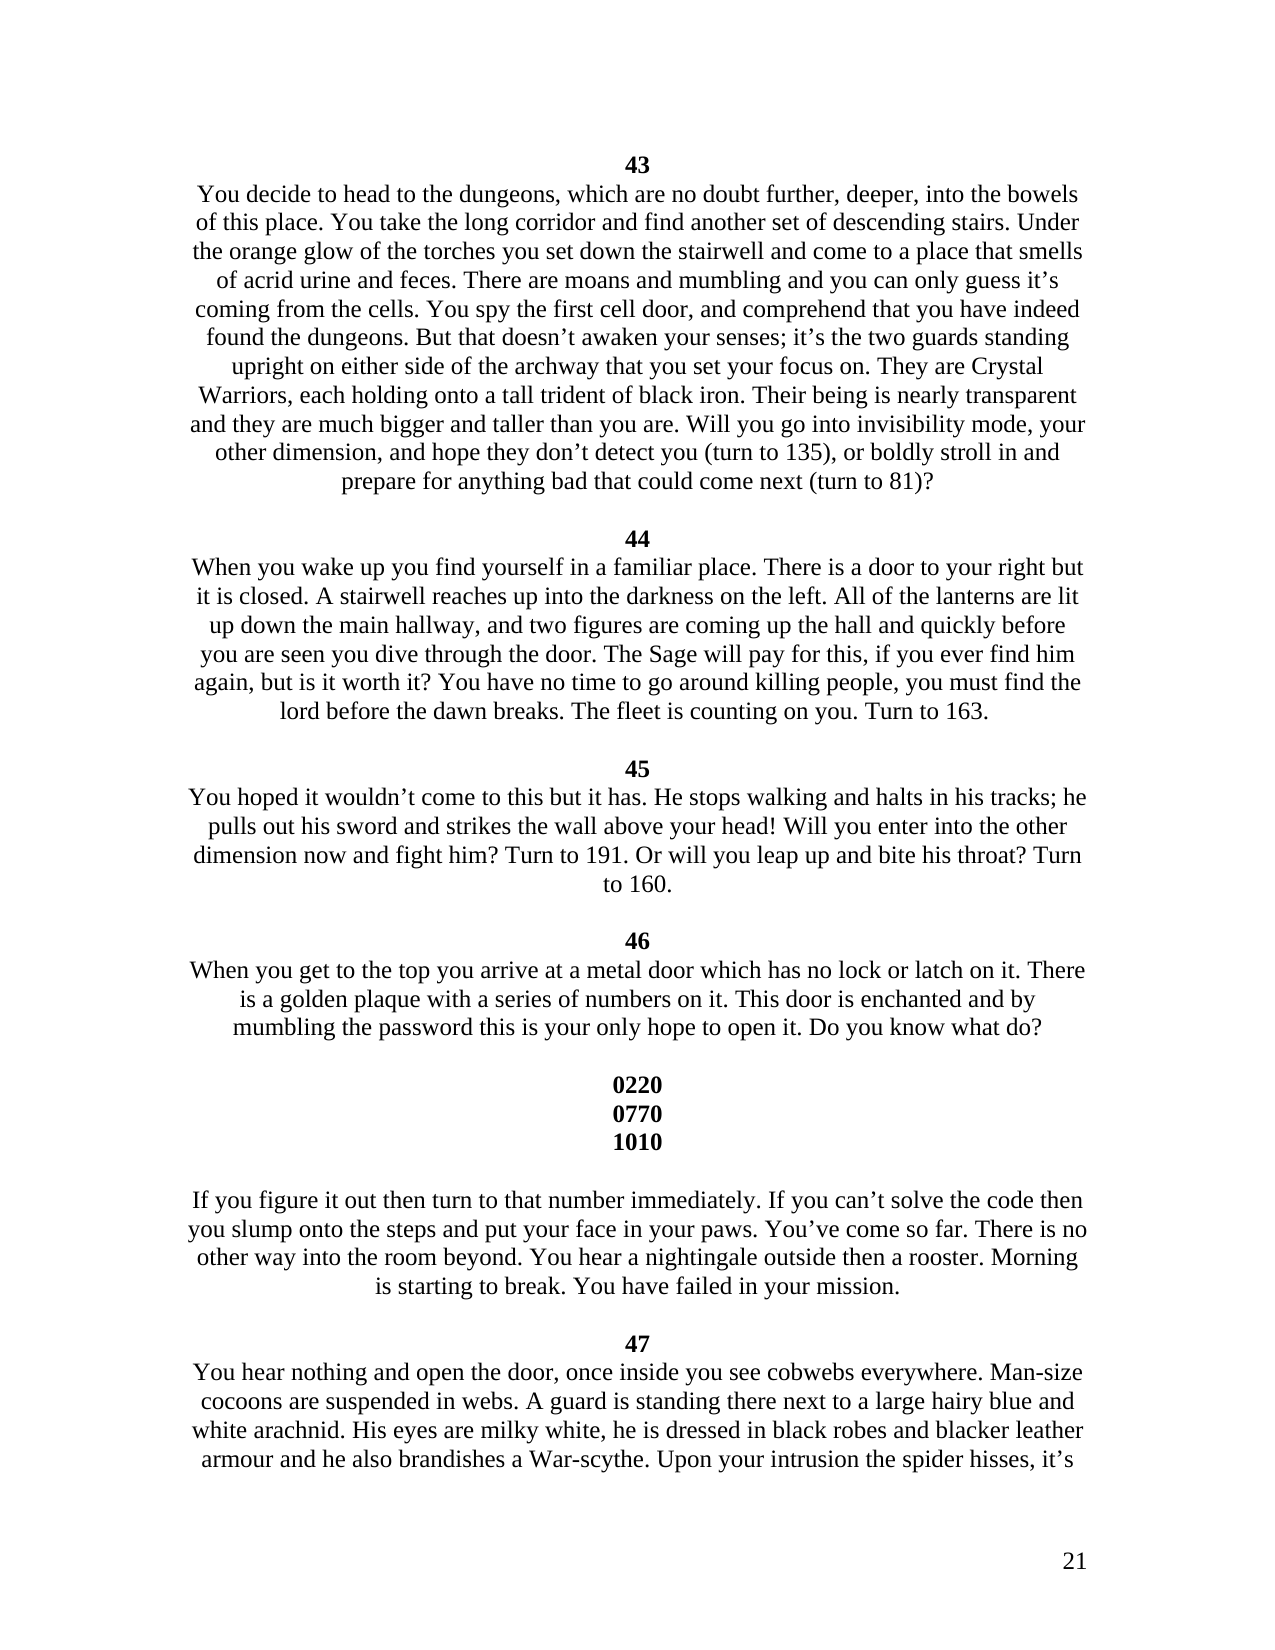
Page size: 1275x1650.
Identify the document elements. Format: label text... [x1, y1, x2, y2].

text When you get to the top you arrive at a metal door which has no lock or latch on it. There is a golden plaque with a series of numbers on it. This door is enchanted and by mumbling the password this is your only hope to open it. Do you know what do? [187, 955, 1087, 1041]
text 1010 [187, 1127, 1087, 1156]
text 44 [187, 524, 1087, 552]
text You decide to head to the dungeons, which are no doubt further, deeper, into the bowels of this place. You take the long corridor and find another set of descending stairs. Under the orange glow of the torches you set down the stairwell and come to a place that smells of acrid urine and feces. There are moans and mumbling and you can only guess it’s coming from the cells. You spy the first cell door, and comprehend that you have indeed found the dungeons. But that doesn’t awaken your senses; it’s the two guards standing upright on either side of the archway that you set your focus on. They are Crystal Warriors, each holding onto a tall trident of black iron. Their being is nearly transparent and they are much bigger and taller than you are. Will you go into invisibility mode, your other dimension, and hope they don’t detect you (turn to 135), or boldly stroll in and prepare for anything bad that could come next (turn to 81)? [187, 179, 1087, 495]
text If you figure it out then turn to that number immediately. If you can’t solve the code then you slump onto the steps and put your face in your paws. You’ve come so far. There is no other way into the room beyond. You hear a nightingale outside then a rooster. Morning is starting to break. You have failed in your mission. [187, 1185, 1087, 1300]
text 43 [187, 150, 1087, 179]
text You hear nothing and open the door, once inside you see cobwebs everywhere. Man-size cocoons are suspended in webs. A guard is standing there next to a large hairy blue and white arachnid. His eyes are milky white, he is dressed in black robes and blacker leather armour and he also brandishes a War-scythe. Upon your intrusion the spider hisses, it’s [187, 1357, 1087, 1472]
text 45 [187, 754, 1087, 782]
text 47 [187, 1329, 1087, 1357]
text 46 [187, 926, 1087, 955]
text When you wake up you find yourself in a familiar place. There is a door to your right but it is closed. A stairwell reaches up into the darkness on the left. All of the lanterns are lit up down the main hallway, and two figures are coming up the hall and quickly before you are seen you dive through the door. The Sage will pay for this, if you ever find him again, but is it worth it? You have no time to go around killing people, you must find the lord before the dawn breaks. The fleet is counting on you. Turn to 163. [187, 552, 1087, 725]
text 0770 [187, 1099, 1087, 1127]
text 0220 [187, 1070, 1087, 1099]
text You hoped it wouldn’t come to this but it has. He stops walking and halts in his tracks; he pulls out his sword and strikes the wall above your head! Will you enter into the other dimension now and fight him? Turn to 191. Or will you leap up and bite his throat? Turn to 160. [187, 782, 1087, 897]
